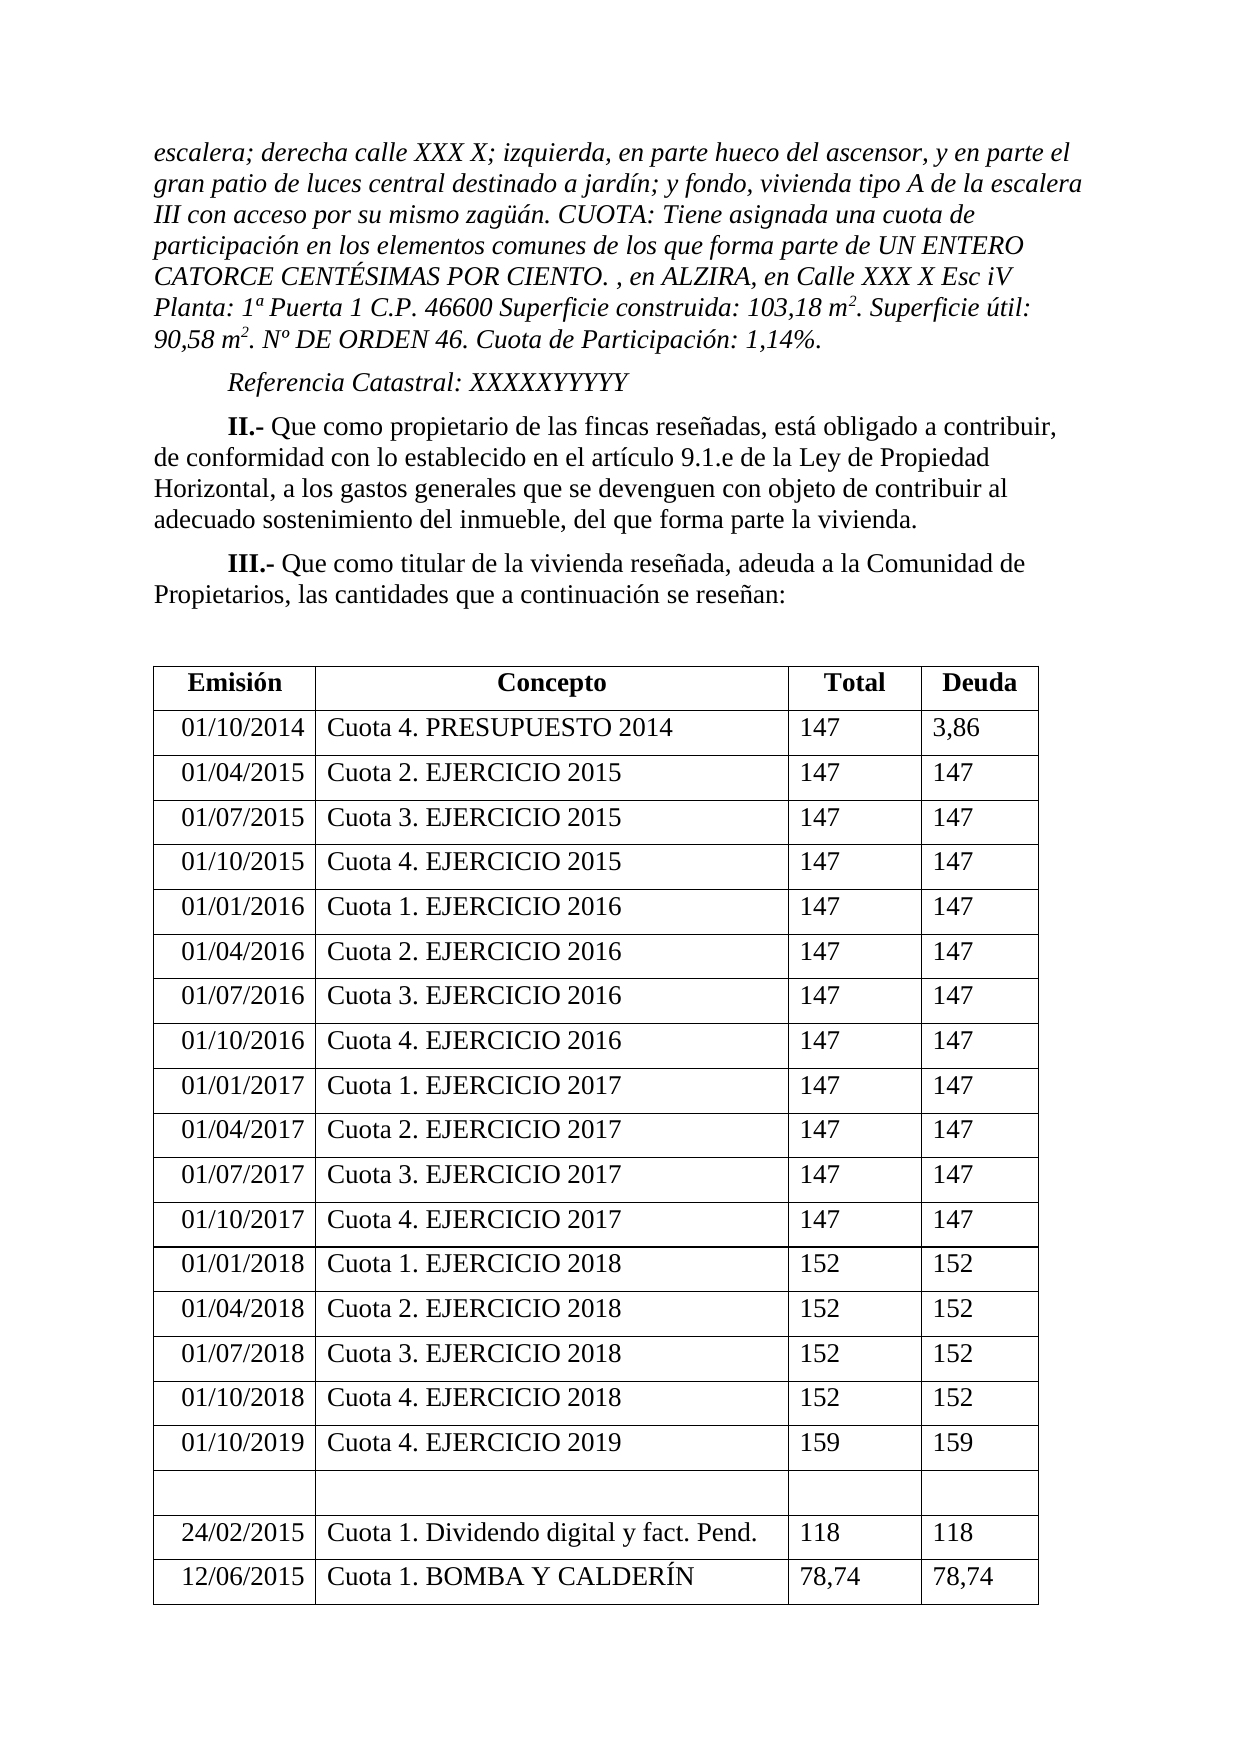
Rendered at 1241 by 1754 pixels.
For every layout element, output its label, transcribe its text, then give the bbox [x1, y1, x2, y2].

table_header Deuda [922, 667, 1038, 710]
table_cell 147 [789, 1203, 921, 1246]
table_cell 01/10/2019 [154, 1426, 315, 1470]
table_cell 152 [922, 1337, 1038, 1381]
table_cell 147 [789, 711, 921, 755]
table_cell 147 [922, 1114, 1038, 1157]
table_cell Cuota 3. EJERCICIO 2016 [316, 979, 788, 1023]
text escalera; derecha calle XXX X; izquierda, en parte hueco del ascensor, y en parte el gran patio de luces central destinado a jardín; y fondo, vivienda tipo A de la escalera III con acceso por su mismo zagüán. CUOTA: Tiene asignada una cuota de participación en los elementos comunes de los que forma parte de UN ENTERO CATORCE CENTÉSIMAS POR CIENTO. , en ALZIRA, en Calle XXX X Esc iV Planta: 1ª Puerta 1 C.P. 46600 Superficie construida: 103,18 m2. Superficie útil: 90,58 m2. Nº DE ORDEN 46. Cuota de Participación: 1,14%. [153, 136, 1087, 354]
table_cell 01/04/2016 [154, 935, 315, 978]
table_cell 01/04/2017 [154, 1114, 315, 1157]
table_cell 152 [789, 1382, 921, 1425]
table_cell 01/10/2018 [154, 1382, 315, 1425]
text III.- Que como titular de la vivienda reseñada, adeuda a la Comunidad de Propietarios, las cantidades que a continuación se reseñan: [153, 547, 1087, 609]
table_cell 12/06/2015 [154, 1560, 315, 1604]
table_cell 118 [789, 1516, 921, 1559]
table_cell 01/04/2015 [154, 756, 315, 799]
table_cell 147 [922, 890, 1038, 934]
table_cell Cuota 1. EJERCICIO 2017 [316, 1069, 788, 1112]
table_cell Cuota 4. EJERCICIO 2016 [316, 1024, 788, 1068]
table_header Emisión [154, 667, 315, 710]
table_cell 01/07/2018 [154, 1337, 315, 1381]
table_cell 3,86 [922, 711, 1038, 755]
table_header Total [789, 667, 921, 710]
table_cell Cuota 2. EJERCICIO 2016 [316, 935, 788, 978]
table_cell 147 [789, 1069, 921, 1112]
table_cell 01/01/2018 [154, 1248, 315, 1291]
table_cell Cuota 2. EJERCICIO 2018 [316, 1292, 788, 1336]
table_cell Cuota 3. EJERCICIO 2018 [316, 1337, 788, 1381]
table_cell 01/04/2018 [154, 1292, 315, 1336]
table_cell 78,74 [789, 1560, 921, 1604]
text II.- Que como propietario de las fincas reseñadas, está obligado a contribuir, de conformidad con lo establecido en el artículo 9.1.e de la Ley de Propiedad Horizontal, a los gastos generales que se devenguen con objeto de contribuir al adecuado sostenimiento del inmueble, del que forma parte la vivienda. [153, 410, 1087, 534]
table_cell 147 [922, 979, 1038, 1023]
table_cell 147 [789, 979, 921, 1023]
table_cell 01/01/2016 [154, 890, 315, 934]
table_cell [154, 1471, 315, 1514]
table_cell Cuota 4. EJERCICIO 2015 [316, 845, 788, 889]
table_cell [922, 1471, 1038, 1514]
table_cell 152 [789, 1292, 921, 1336]
table_cell 147 [789, 935, 921, 978]
table_cell 01/10/2016 [154, 1024, 315, 1068]
text Referencia Catastral: XXXXXYYYYY [153, 366, 1087, 397]
table_cell Cuota 3. EJERCICIO 2015 [316, 801, 788, 844]
table_cell Cuota 4. EJERCICIO 2017 [316, 1203, 788, 1246]
table_cell 147 [922, 1203, 1038, 1246]
table_cell Cuota 4. PRESUPUESTO 2014 [316, 711, 788, 755]
table_cell 01/07/2015 [154, 801, 315, 844]
table_cell Cuota 1. EJERCICIO 2018 [316, 1248, 788, 1291]
table_cell 152 [922, 1292, 1038, 1336]
table_cell Cuota 1. Dividendo digital y fact. Pend. [316, 1516, 788, 1559]
table_cell 147 [922, 935, 1038, 978]
table_cell 147 [922, 1158, 1038, 1202]
table_cell 159 [922, 1426, 1038, 1470]
table_cell 147 [789, 1114, 921, 1157]
table_cell 147 [922, 1024, 1038, 1068]
table_cell Cuota 4. EJERCICIO 2018 [316, 1382, 788, 1425]
table_cell 147 [789, 890, 921, 934]
table_cell 78,74 [922, 1560, 1038, 1604]
table_cell 152 [922, 1382, 1038, 1425]
table_cell 01/07/2017 [154, 1158, 315, 1202]
table_cell 147 [922, 801, 1038, 844]
table_cell 24/02/2015 [154, 1516, 315, 1559]
table_cell Cuota 1. EJERCICIO 2016 [316, 890, 788, 934]
table_cell 118 [922, 1516, 1038, 1559]
table_cell [316, 1471, 788, 1514]
table_cell 147 [922, 1069, 1038, 1112]
table_cell 147 [789, 756, 921, 799]
table_cell 01/10/2014 [154, 711, 315, 755]
table_cell 147 [789, 1158, 921, 1202]
table_cell Cuota 4. EJERCICIO 2019 [316, 1426, 788, 1470]
table_cell 152 [789, 1248, 921, 1291]
table_header Concepto [316, 667, 788, 710]
table_cell 01/10/2015 [154, 845, 315, 889]
table_cell Cuota 2. EJERCICIO 2017 [316, 1114, 788, 1157]
table_cell 01/07/2016 [154, 979, 315, 1023]
table_cell 159 [789, 1426, 921, 1470]
table_cell Cuota 2. EJERCICIO 2015 [316, 756, 788, 799]
table_cell 147 [789, 1024, 921, 1068]
table_cell 147 [789, 801, 921, 844]
table_cell 01/10/2017 [154, 1203, 315, 1246]
table_cell 147 [789, 845, 921, 889]
table_cell Cuota 1. BOMBA Y CALDERÍN [316, 1560, 788, 1604]
table_cell 147 [922, 756, 1038, 799]
table_cell Cuota 3. EJERCICIO 2017 [316, 1158, 788, 1202]
table_cell [789, 1471, 921, 1514]
table_cell 01/01/2017 [154, 1069, 315, 1112]
table_cell 152 [789, 1337, 921, 1381]
table_cell 147 [922, 845, 1038, 889]
table_cell 152 [922, 1248, 1038, 1291]
